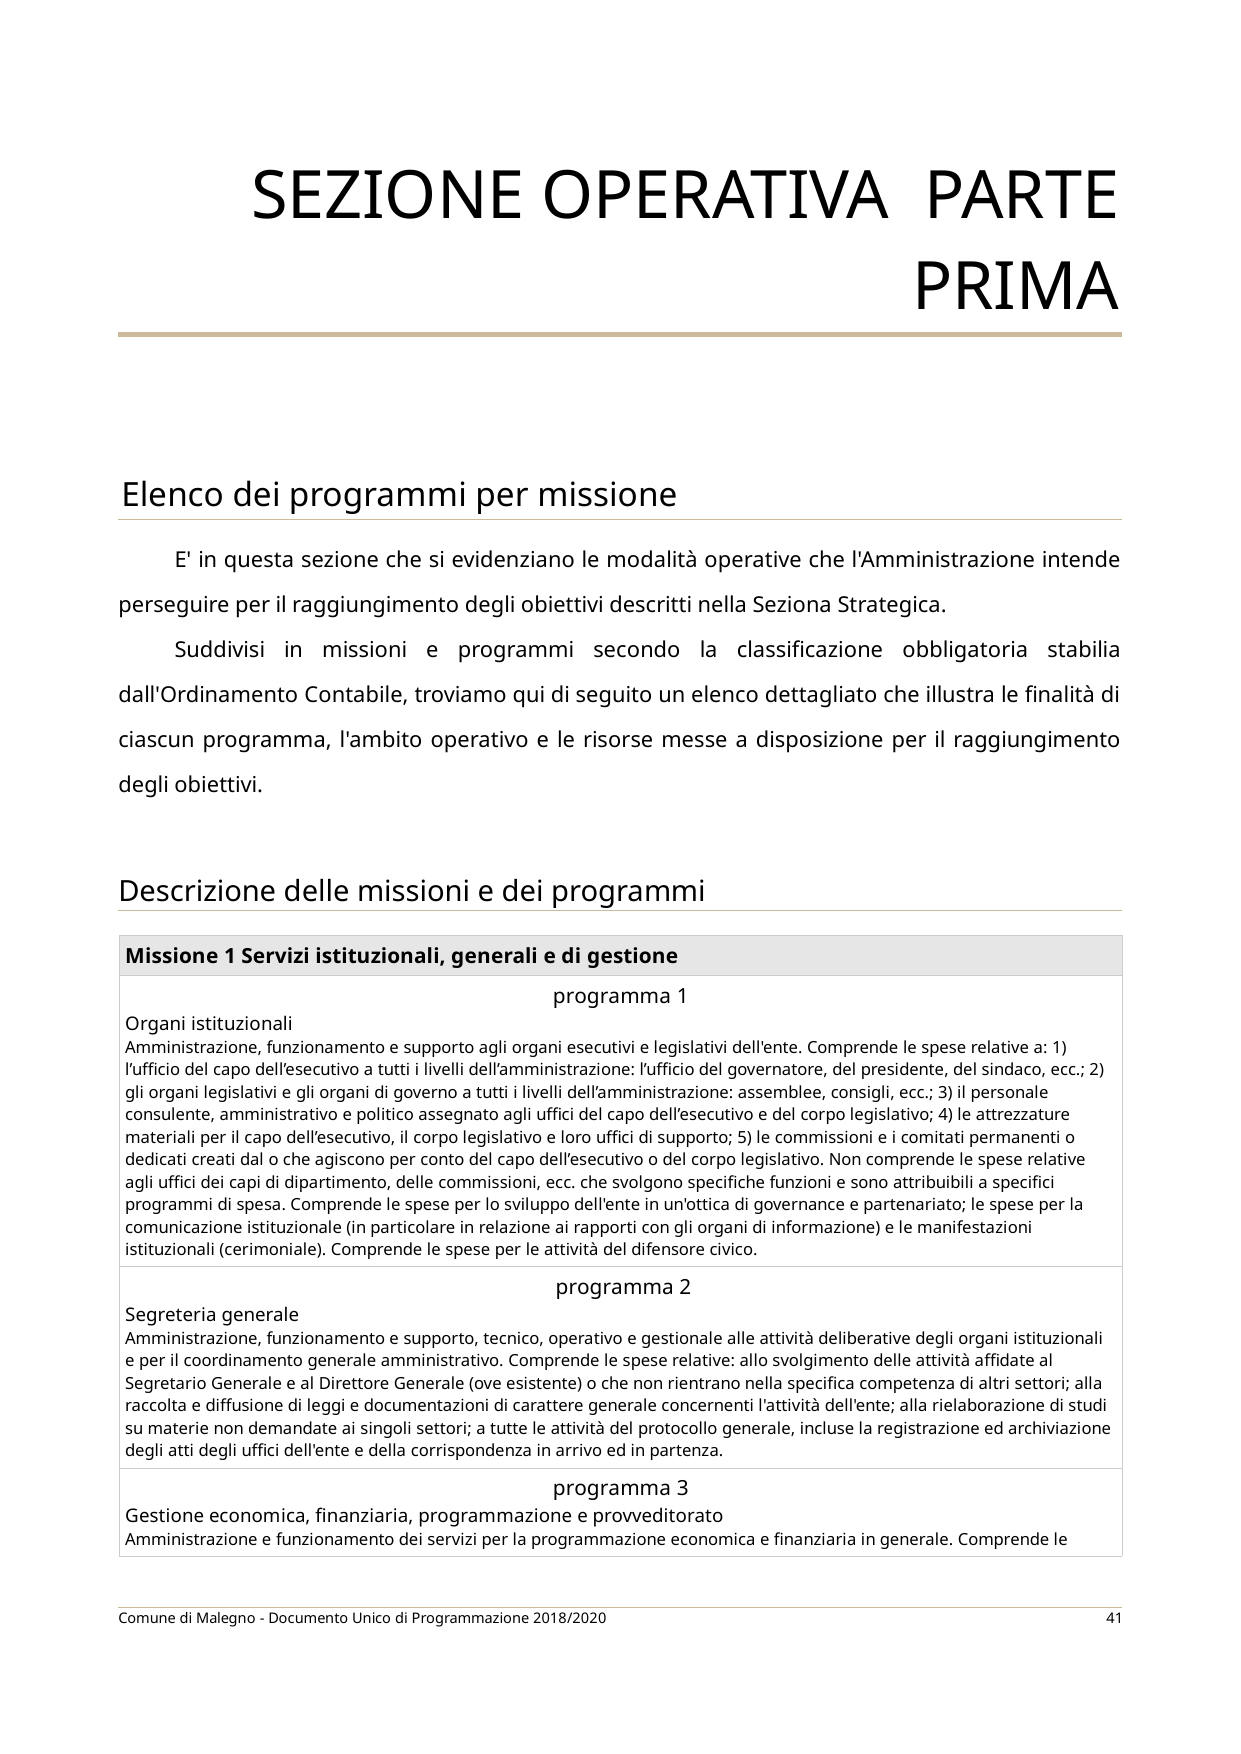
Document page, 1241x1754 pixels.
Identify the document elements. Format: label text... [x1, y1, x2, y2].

text E' in questa sezione che si evidenziano le modalità operative che l'Amministrazione intende perseguire per il raggiungimento degli obiettivi descritti nella Seziona Strategica. [118, 544, 1122, 619]
table_header Missione 1 Servizi istituzionali, generali e di gestione [120, 936, 1122, 975]
table_cell programma 3 Gestione economica, finanziaria, programmazione e provveditorato Amministrazione e funzionamento dei servizi per la programmazione economica e finanziaria in generale. Comprende le [120, 1469, 1122, 1556]
table_cell programma 2 Segreteria generale Amministrazione, funzionamento e supporto, tecnico, operativo e gestionale alle attività deliberative degli organi istituzionali e per il coordinamento generale amministrativo. Comprende le spese relative: allo svolgimento delle attività affidate al Segretario Generale e al Direttore Generale (ove esistente) o che non rientrano nella specifica competenza di altri settori; alla raccolta e diffusione di leggi e documentazioni di carattere generale concernenti l'attività dell'ente; alla rielaborazione di studi su materie non demandate ai singoli settori; a tutte le attività del protocollo generale, incluse la registrazione ed archiviazione degli atti degli uffici dell'ente e della corrispondenza in arrivo ed in partenza. [120, 1267, 1122, 1467]
text Descrizione delle missioni e dei programmi [118, 871, 1122, 910]
text Suddivisi in missioni e programmi secondo la classificazione obbligatoria stabilia dall'Ordinamento Contabile, troviamo qui di seguito un elenco dettagliato che illustra le finalità di ciascun programma, l'ambito operativo e le risorse messe a disposizione per il raggiungimento degli obiettivi. [118, 634, 1122, 799]
table_cell programma 1 Organi istituzionali Amministrazione, funzionamento e supporto agli organi esecutivi e legislativi dell'ente. Comprende le spese relative a: 1) l’ufficio del capo dell’esecutivo a tutti i livelli dell’amministrazione: l’ufficio del governatore, del presidente, del sindaco, ecc.; 2) gli organi legislativi e gli organi di governo a tutti i livelli dell’amministrazione: assemblee, consigli, ecc.; 3) il personale consulente, amministrativo e politico assegnato agli uffici del capo dell’esecutivo e del corpo legislativo; 4) le attrezzature materiali per il capo dell’esecutivo, il corpo legislativo e loro uffici di supporto; 5) le commissioni e i comitati permanenti o dedicati creati dal o che agiscono per conto del capo dell’esecutivo o del corpo legislativo. Non comprende le spese relative agli uffici dei capi di dipartimento, delle commissioni, ecc. che svolgono specifiche funzioni e sono attribuibili a specifici programmi di spesa. Comprende le spese per lo sviluppo dell'ente in un'ottica di governance e partenariato; le spese per la comunicazione istituzionale (in particolare in relazione ai rapporti con gli organi di informazione) e le manifestazioni istituzionali (cerimoniale). Comprende le spese per le attività del difensore civico. [120, 976, 1122, 1266]
text Elenco dei programmi per missione [118, 467, 1122, 519]
subtitle SEZIONE OPERATIVA Parte prima [118, 145, 1122, 332]
